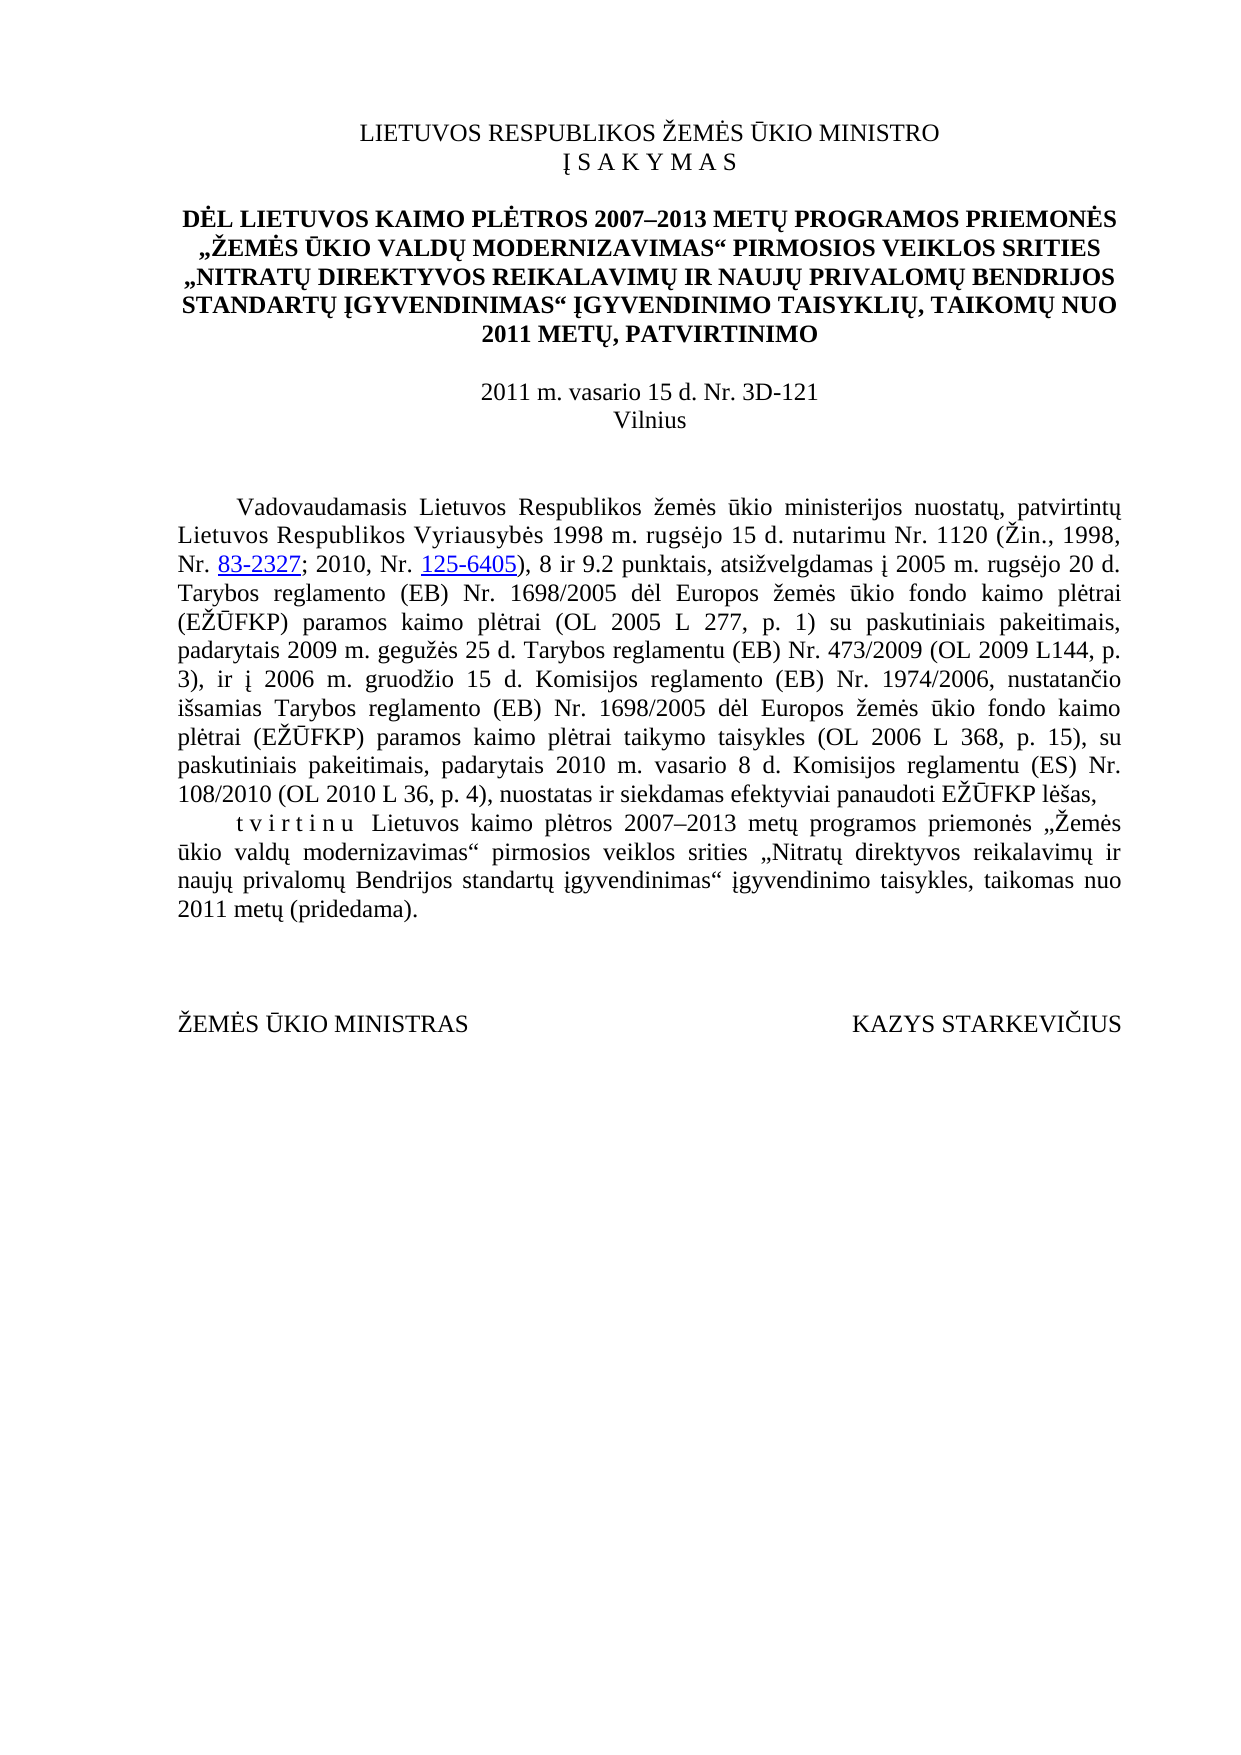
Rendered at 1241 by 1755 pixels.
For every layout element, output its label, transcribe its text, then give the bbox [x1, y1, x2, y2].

text Vadovaudamasis Lietuvos Respublikos žemės ūkio ministerijos nuostatų, patvirtintų Lietuvos Respublikos Vyriausybės 1998 m. rugsėjo 15 d. nutarimu Nr. 1120 (Žin., 1998, Nr. 83-2327; 2010, Nr. 125-6405), 8 ir 9.2 punktais, atsižvelgdamas į 2005 m. rugsėjo 20 d. Tarybos reglamento (EB) Nr. 1698/2005 dėl Europos žemės ūkio fondo kaimo plėtrai (EŽŪFKP) paramos kaimo plėtrai (OL 2005 L 277, p. 1) su paskutiniais pakeitimais, padarytais 2009 m. gegužės 25 d. Tarybos reglamentu (EB) Nr. 473/2009 (OL 2009 L144, p. 3), ir į 2006 m. gruodžio 15 d. Komisijos reglamento (EB) Nr. 1974/2006, nustatančio išsamias Tarybos reglamento (EB) Nr. 1698/2005 dėl Europos žemės ūkio fondo kaimo plėtrai (EŽŪFKP) paramos kaimo plėtrai taikymo taisykles (OL 2006 L 368, p. 15), su paskutiniais pakeitimais, padarytais 2010 m. vasario 8 d. Komisijos reglamentu (ES) Nr. 108/2010 (OL 2010 L 36, p. 4), nuostatas ir siekdamas efektyviai panaudoti EŽŪFKP lėšas, [177, 492, 1122, 808]
text Žemės ūkio ministras Kazys Starkevičius [177, 1009, 1122, 1038]
text LIETUVOS RESPUBLIKOS ŽEMĖS ŪKIO MINISTRO [177, 118, 1122, 147]
text 2011 m. vasario 15 d. Nr. 3D-121 [177, 377, 1122, 406]
text DĖL LIETUVOS KAIMO PLĖTROS 2007–2013 METŲ PROGRAMOS PRIEMONĖS „ŽEMĖS ŪKIO VALDŲ MODERNIZAVIMAS“ PIRMOSIOS VEIKLOS SRITIES „NITRATŲ DIREKTYVOS REIKALAVIMŲ IR NAUJŲ PRIVALOMŲ BENDRIJOS STANDARTŲ ĮGYVENDINIMAS“ ĮGYVENDINIMO TAISYKLIŲ, TAIKOMŲ NUO 2011 METŲ, PATVIRTINIMO [177, 204, 1122, 348]
text tvirtinu Lietuvos kaimo plėtros 2007–2013 metų programos priemonės „Žemės ūkio valdų modernizavimas“ pirmosios veiklos srities „Nitratų direktyvos reikalavimų ir naujų privalomų Bendrijos standartų įgyvendinimas“ įgyvendinimo taisykles, taikomas nuo 2011 metų (pridedama). [177, 808, 1122, 923]
text ĮSAKYMAS [177, 147, 1122, 176]
text Vilnius [177, 406, 1122, 434]
